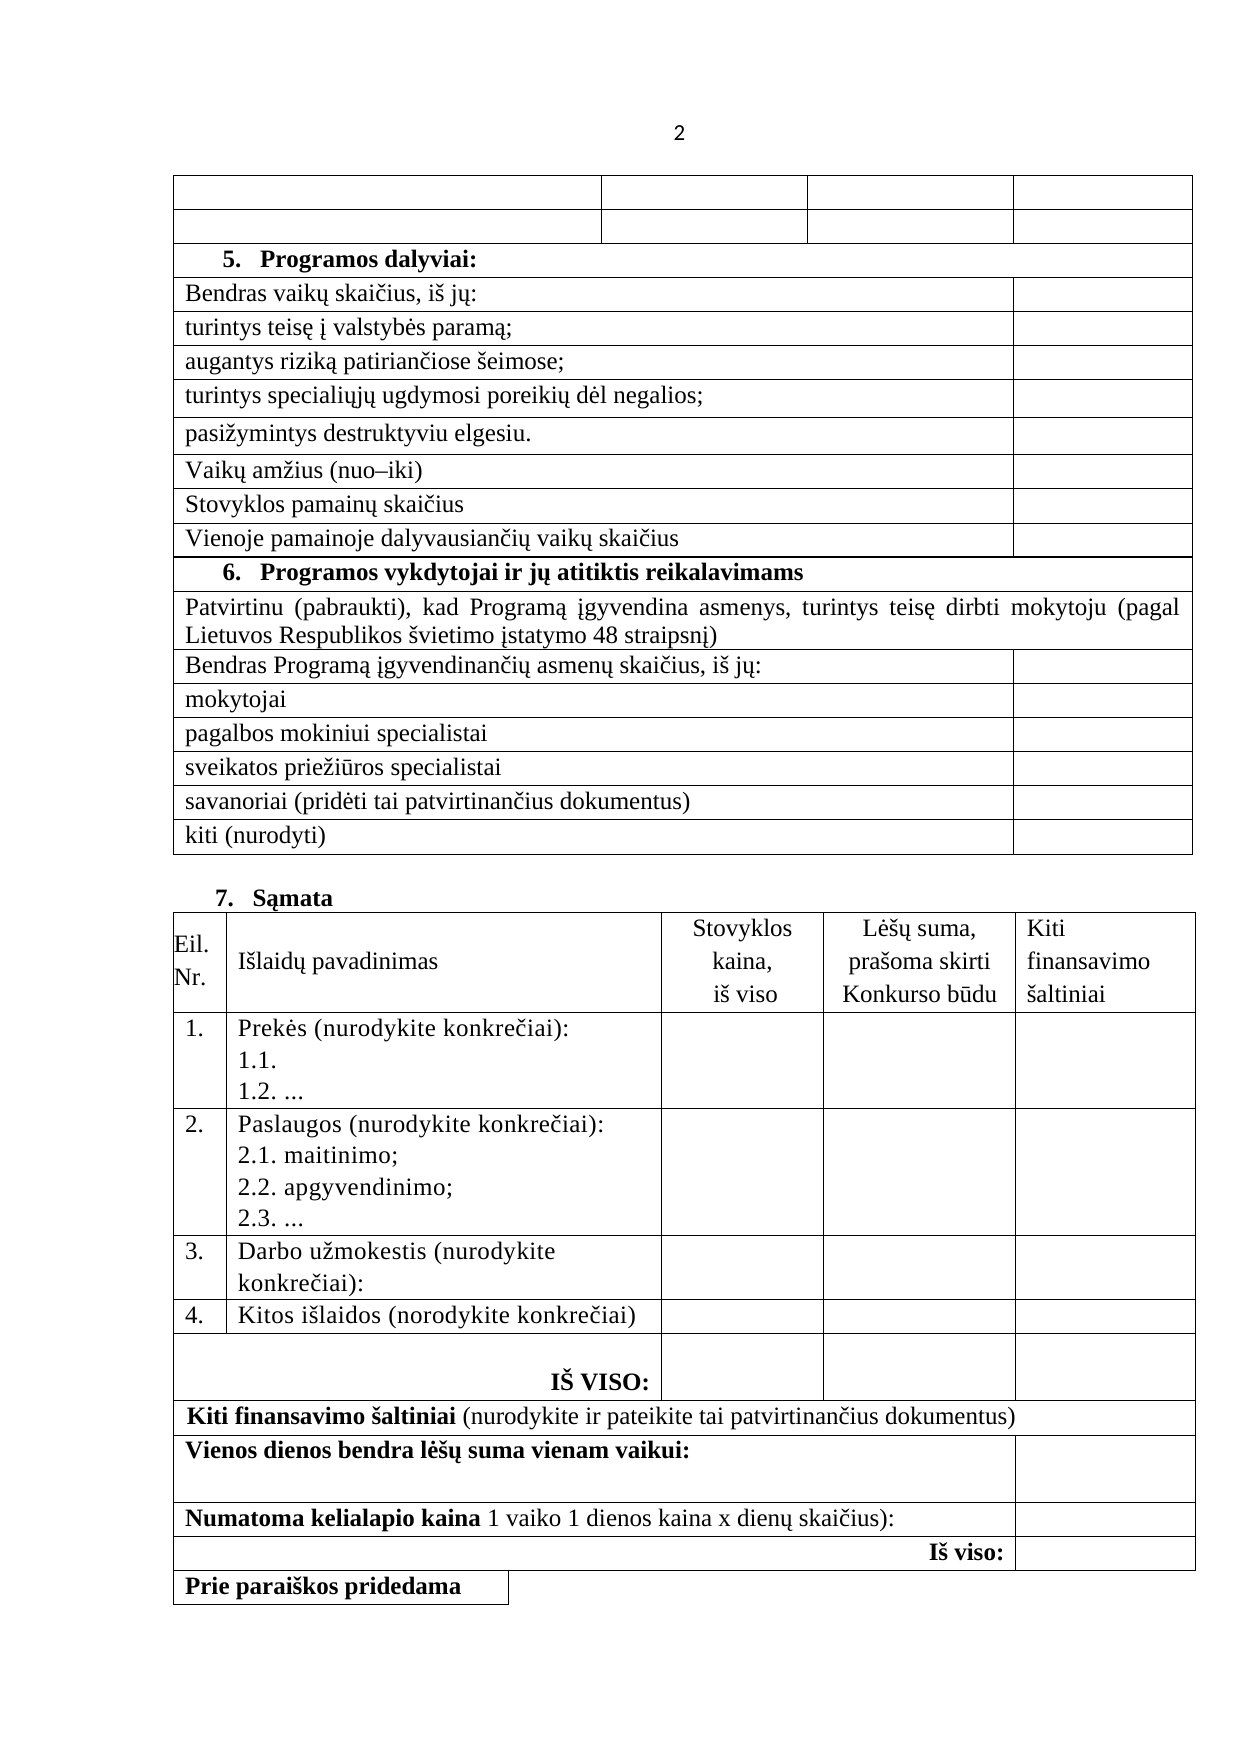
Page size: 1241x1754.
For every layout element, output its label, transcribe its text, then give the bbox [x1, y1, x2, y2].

table_cell Vienos dienos bendra lėšų suma vienam vaikui: [174, 1436, 1015, 1502]
table_cell [1016, 1436, 1195, 1502]
table_cell [174, 210, 601, 243]
table_cell Numatoma kelialapio kaina 1 vaiko 1 dienos kaina x dienų skaičius): [174, 1503, 1015, 1536]
table_cell kiti (nurodyti) [174, 820, 1013, 853]
table_cell 4. [174, 1300, 226, 1333]
table_cell [662, 1300, 823, 1333]
table_cell [1014, 278, 1192, 311]
table_header [1196, 912, 1201, 1012]
table_cell [1196, 1333, 1201, 1400]
table_cell pagalbos mokiniui specialistai [174, 718, 1013, 751]
table_cell [1014, 489, 1192, 522]
table_header Išlaidų pavadinimas [227, 913, 661, 1012]
table_cell [824, 1571, 1015, 1604]
table_cell [1014, 210, 1192, 243]
table_cell Kiti finansavimo šaltiniai (nurodykite ir pateikite tai patvirtinančius dokumentus) [174, 1401, 1195, 1434]
table_cell [509, 1571, 661, 1604]
table_cell [1014, 786, 1192, 819]
table_cell [1195, 1570, 1201, 1604]
table_cell Stovyklos pamainų skaičius [174, 489, 1013, 522]
table_cell Vaikų amžius (nuo–iki) [174, 455, 1013, 488]
table_cell [1196, 1400, 1201, 1434]
table_cell mokytojai [174, 684, 1013, 717]
table_cell [1014, 752, 1192, 785]
table_cell Kitos išlaidos (norodykite konkrečiai) [227, 1300, 661, 1333]
table_cell sveikatos priežiūros specialistai [174, 752, 1013, 785]
table_cell [1014, 176, 1192, 209]
table_cell [1196, 1235, 1201, 1299]
table_cell 2. [174, 1109, 226, 1235]
text 7. Sąmata [215, 883, 1181, 912]
table_cell [1014, 312, 1192, 345]
table_cell [1016, 1109, 1195, 1235]
table_cell [1016, 1537, 1195, 1570]
table_cell [602, 210, 807, 243]
table_cell [824, 1300, 1015, 1333]
table_cell Patvirtinu (pabraukti), kad Programą įgyvendina asmenys, turintys teisę dirbti mokytoju (pagal Lietuvos Respublikos švietimo įstatymo 48 straipsnį) [174, 592, 1192, 649]
table_cell [662, 1109, 823, 1235]
table_cell [824, 1334, 1015, 1400]
table_cell [661, 1571, 823, 1604]
table_cell augantys riziką patiriančiose šeimose; [174, 346, 1013, 379]
table_cell turintys specialiųjų ugdymosi poreikių dėl negalios; [174, 380, 1013, 417]
table_cell [1014, 346, 1192, 379]
table_cell [1196, 1299, 1201, 1333]
table_cell [174, 176, 601, 209]
table_cell [1014, 650, 1192, 683]
table_cell [662, 1013, 823, 1108]
table_cell [1016, 1013, 1195, 1108]
table_cell [1196, 1435, 1201, 1502]
table_header Kiti finansavimo šaltiniai [1016, 913, 1195, 1012]
table_cell [1014, 380, 1192, 417]
table_cell [1016, 1334, 1195, 1400]
table_cell [1014, 455, 1192, 488]
table_header Stovyklos kaina, iš viso [662, 913, 823, 1012]
table_cell 5. Programos dalyviai: [174, 244, 1192, 277]
table_cell Prie paraiškos pridedama [174, 1571, 508, 1604]
table_cell [808, 176, 1013, 209]
table_cell 3. [174, 1236, 226, 1299]
table_cell [1015, 1571, 1195, 1604]
table_cell [602, 176, 807, 209]
table_cell [1196, 1536, 1201, 1570]
table_cell IŠ VISO: [174, 1334, 661, 1400]
table_cell Bendras vaikų skaičius, iš jų: [174, 278, 1013, 311]
table_cell [1016, 1503, 1195, 1536]
table_cell savanoriai (pridėti tai patvirtinančius dokumentus) [174, 786, 1013, 819]
table_cell 1. [174, 1013, 226, 1108]
table_cell Bendras Programą įgyvendinančių asmenų skaičius, iš jų: [174, 650, 1013, 683]
table_cell turintys teisę į valstybės paramą; [174, 312, 1013, 345]
table_cell [1014, 524, 1192, 556]
table_cell Prekės (nurodykite konkrečiai): 1.1. 1.2. ... [227, 1013, 661, 1108]
table_cell [1196, 1012, 1201, 1108]
table_cell Iš viso: [174, 1537, 1015, 1570]
table_header Lėšų suma, prašoma skirti Konkurso būdu [824, 913, 1015, 1012]
table_cell [662, 1236, 823, 1299]
table_cell pasižymintys destruktyviu elgesiu. [174, 418, 1013, 454]
table_cell [824, 1013, 1015, 1108]
table_cell [824, 1109, 1015, 1235]
table_cell [824, 1236, 1015, 1299]
table_cell [1014, 820, 1192, 853]
table_cell 6. Programos vykdytojai ir jų atitiktis reikalavimams [174, 558, 1192, 591]
table_cell [1016, 1300, 1195, 1333]
table_cell Paslaugos (nurodykite konkrečiai): 2.1. maitinimo; 2.2. apgyvendinimo; 2.3. ... [227, 1109, 661, 1235]
table_cell [1014, 718, 1192, 751]
table_cell Vienoje pamainoje dalyvausiančių vaikų skaičius [174, 524, 1013, 556]
table_cell Darbo užmokestis (nurodykite konkrečiai): [227, 1236, 661, 1299]
table_cell [1196, 1502, 1201, 1536]
table_header Eil. Nr. [174, 913, 226, 1012]
table_cell [662, 1334, 823, 1400]
table_cell [1014, 684, 1192, 717]
table_cell [808, 210, 1013, 243]
table_cell [1196, 1108, 1201, 1235]
table_cell [1014, 418, 1192, 454]
table_cell [1016, 1236, 1195, 1299]
